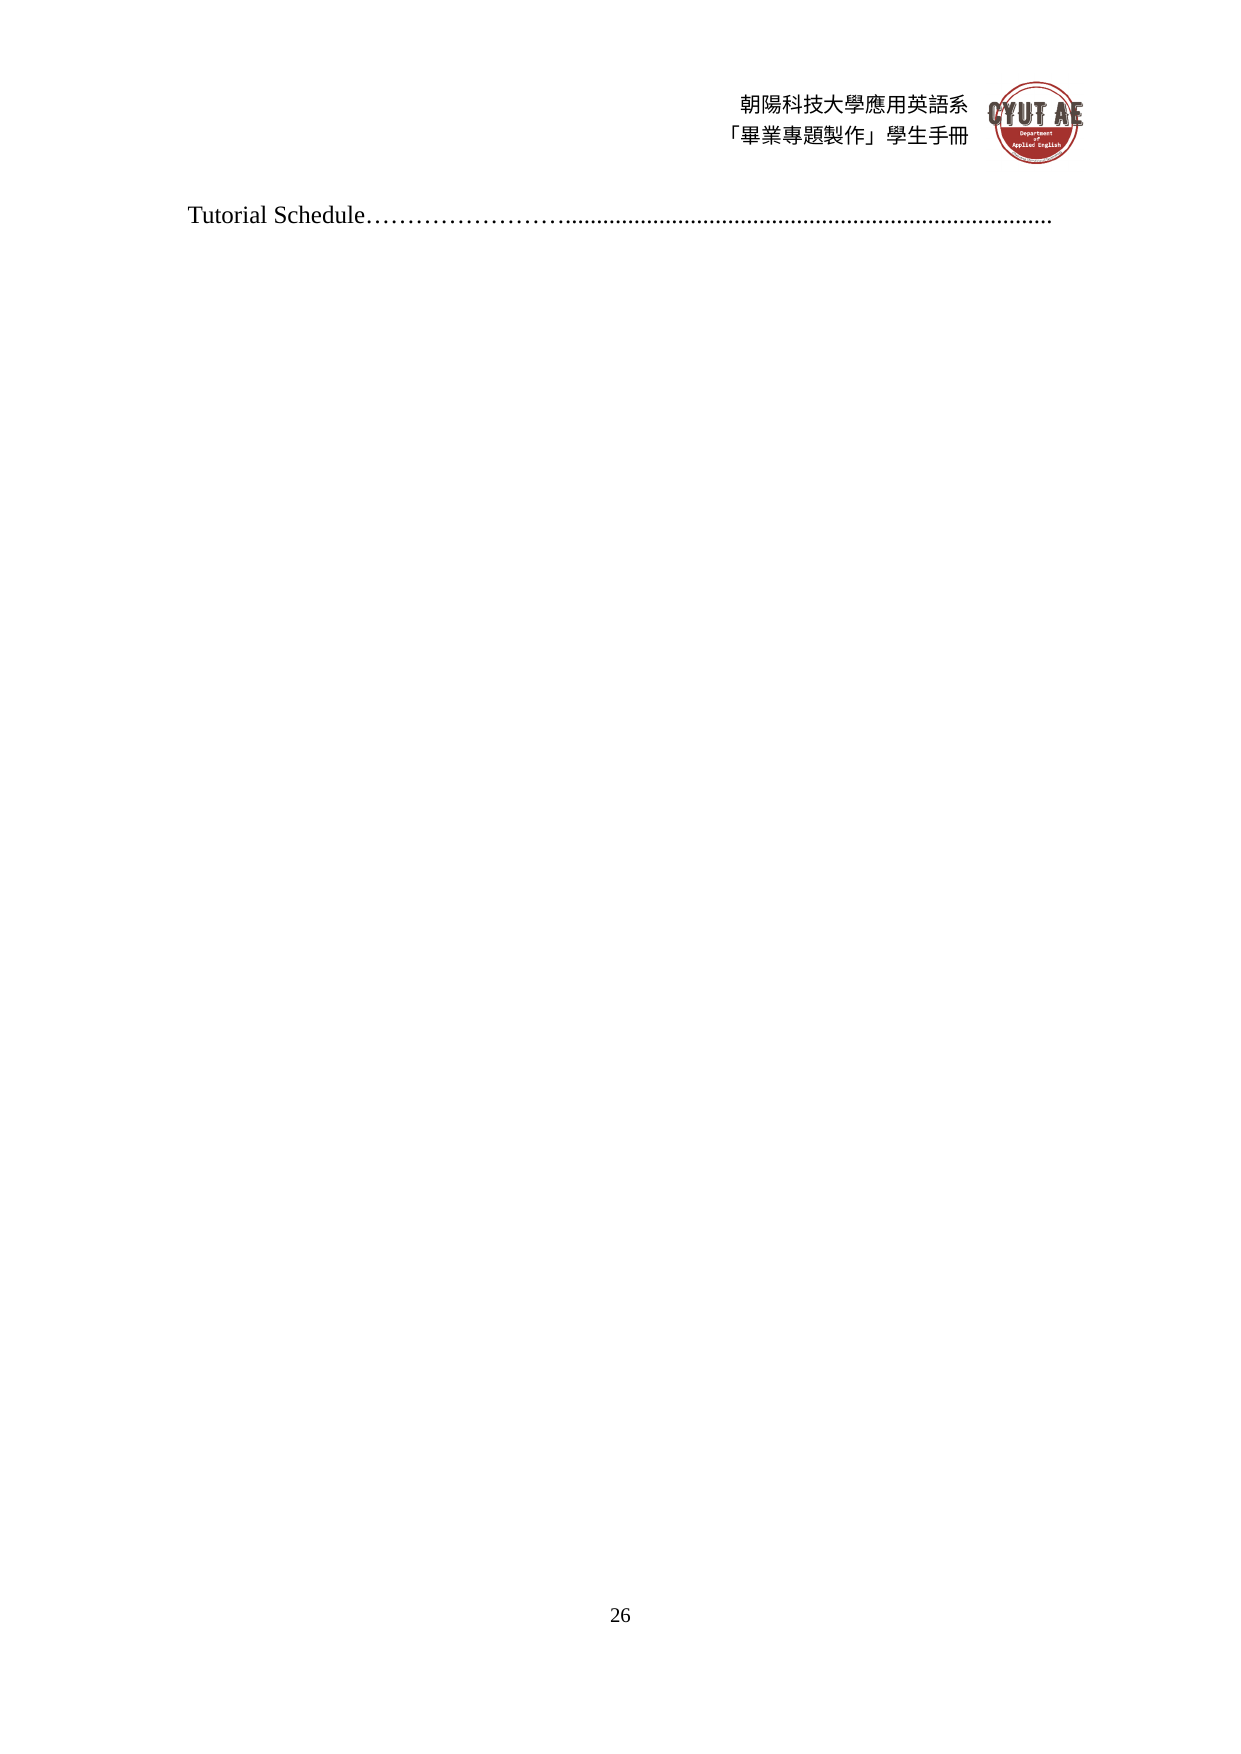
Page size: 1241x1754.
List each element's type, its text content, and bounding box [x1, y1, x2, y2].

text Tutorial Schedule…………………….............................................................................. [187, 200, 1053, 229]
